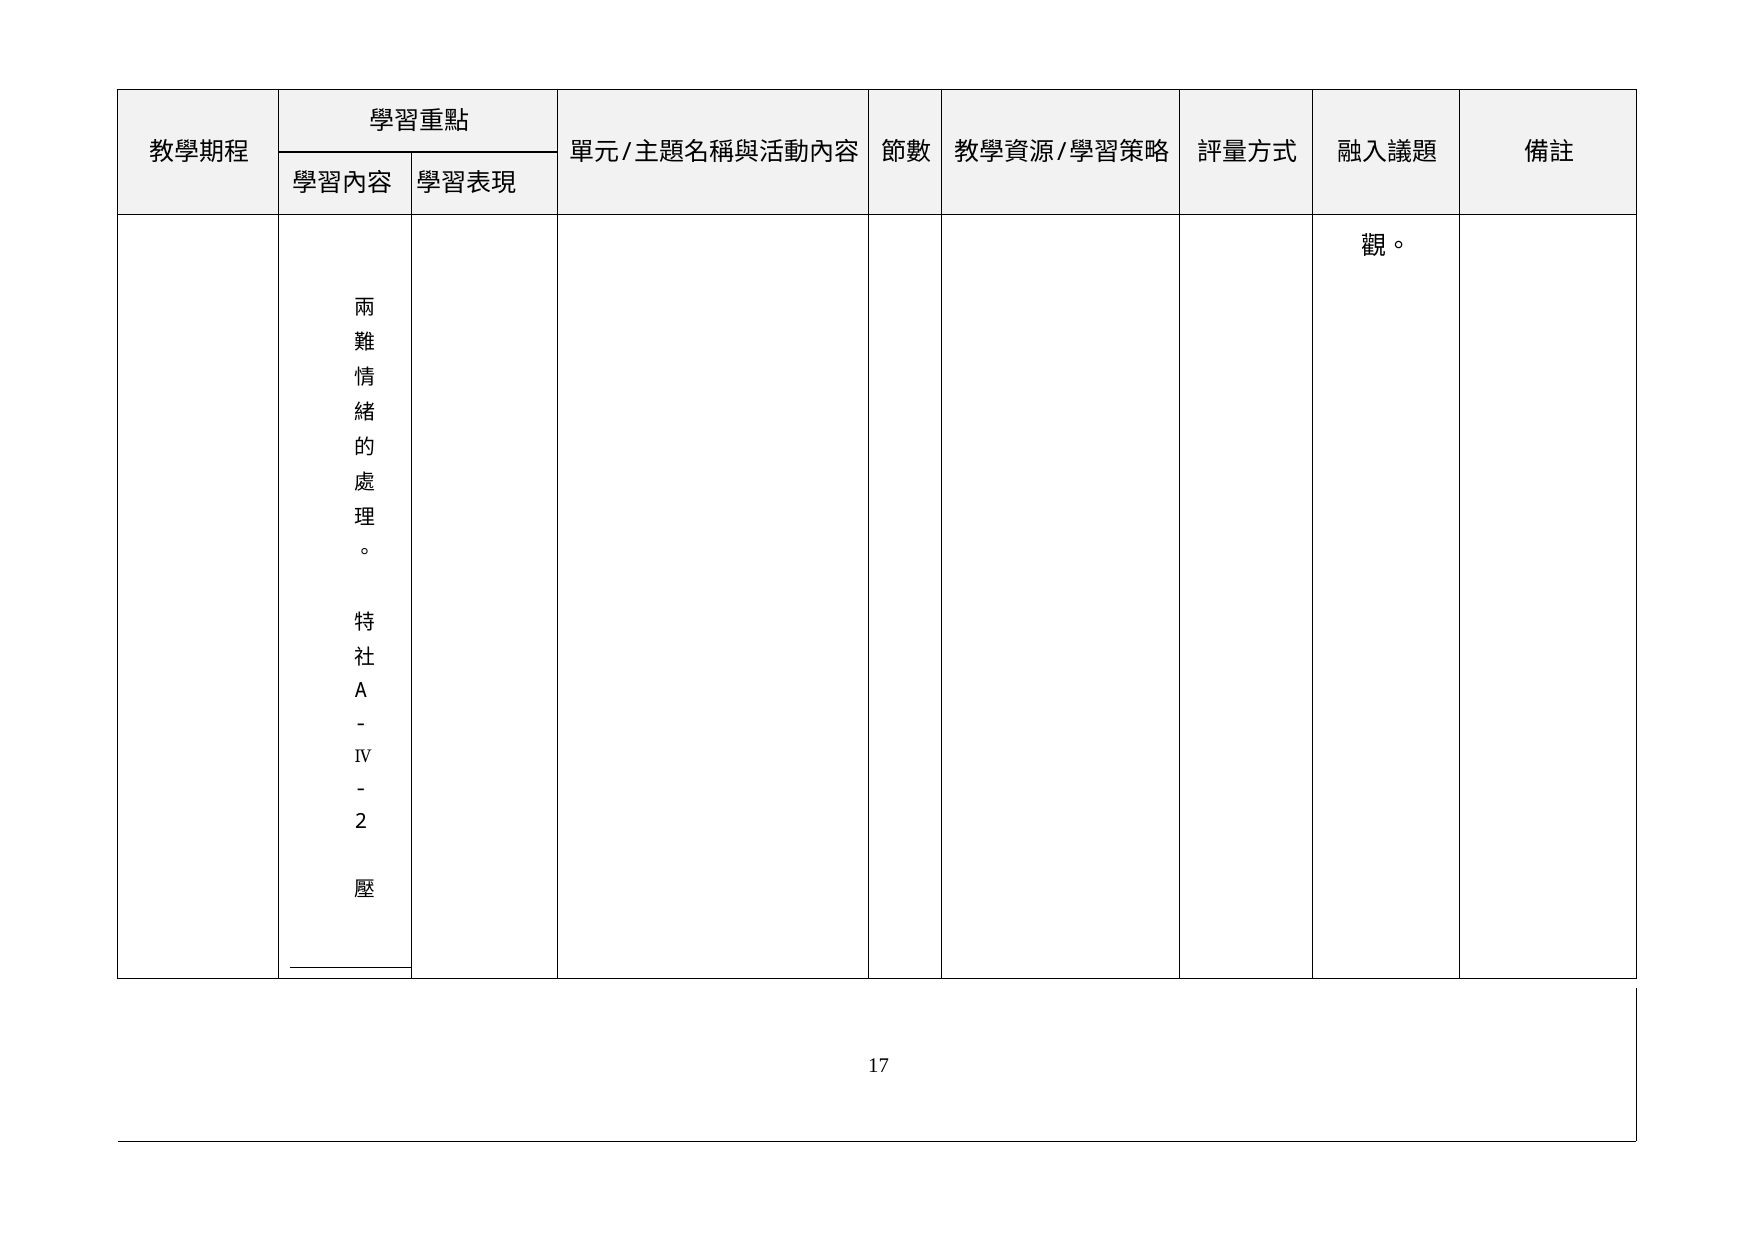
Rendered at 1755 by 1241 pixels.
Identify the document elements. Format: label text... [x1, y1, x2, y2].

table_cell [118, 215, 278, 978]
table_header 節數 [869, 90, 941, 214]
table_header 教學期程 [118, 90, 278, 214]
table_cell [869, 215, 941, 978]
table_cell [1460, 215, 1636, 978]
table_cell [1180, 215, 1312, 978]
table_header 評量方式 [1180, 90, 1312, 214]
table_header 融入議題 [1313, 90, 1459, 214]
table_cell [412, 215, 557, 978]
table_header 備註 [1460, 90, 1636, 214]
table_header 教學資源/學習策略 [942, 90, 1179, 214]
table_header 學習重點 [279, 90, 557, 151]
table_header 單元/主題名稱與活動內容 [558, 90, 868, 214]
table_cell 學習內容 [279, 153, 411, 214]
table_cell 學習表現 [412, 153, 557, 214]
table_cell [942, 215, 1179, 978]
table_cell [558, 215, 868, 978]
table_cell 觀。 [1313, 215, 1459, 978]
table_cell 特社A-Ⅳ-1 兩難情緒的處理。 特社A-Ⅳ-2 壓力的控制與調整。 特社A-Ⅳ-3 問題解決的技巧。 [279, 215, 411, 978]
